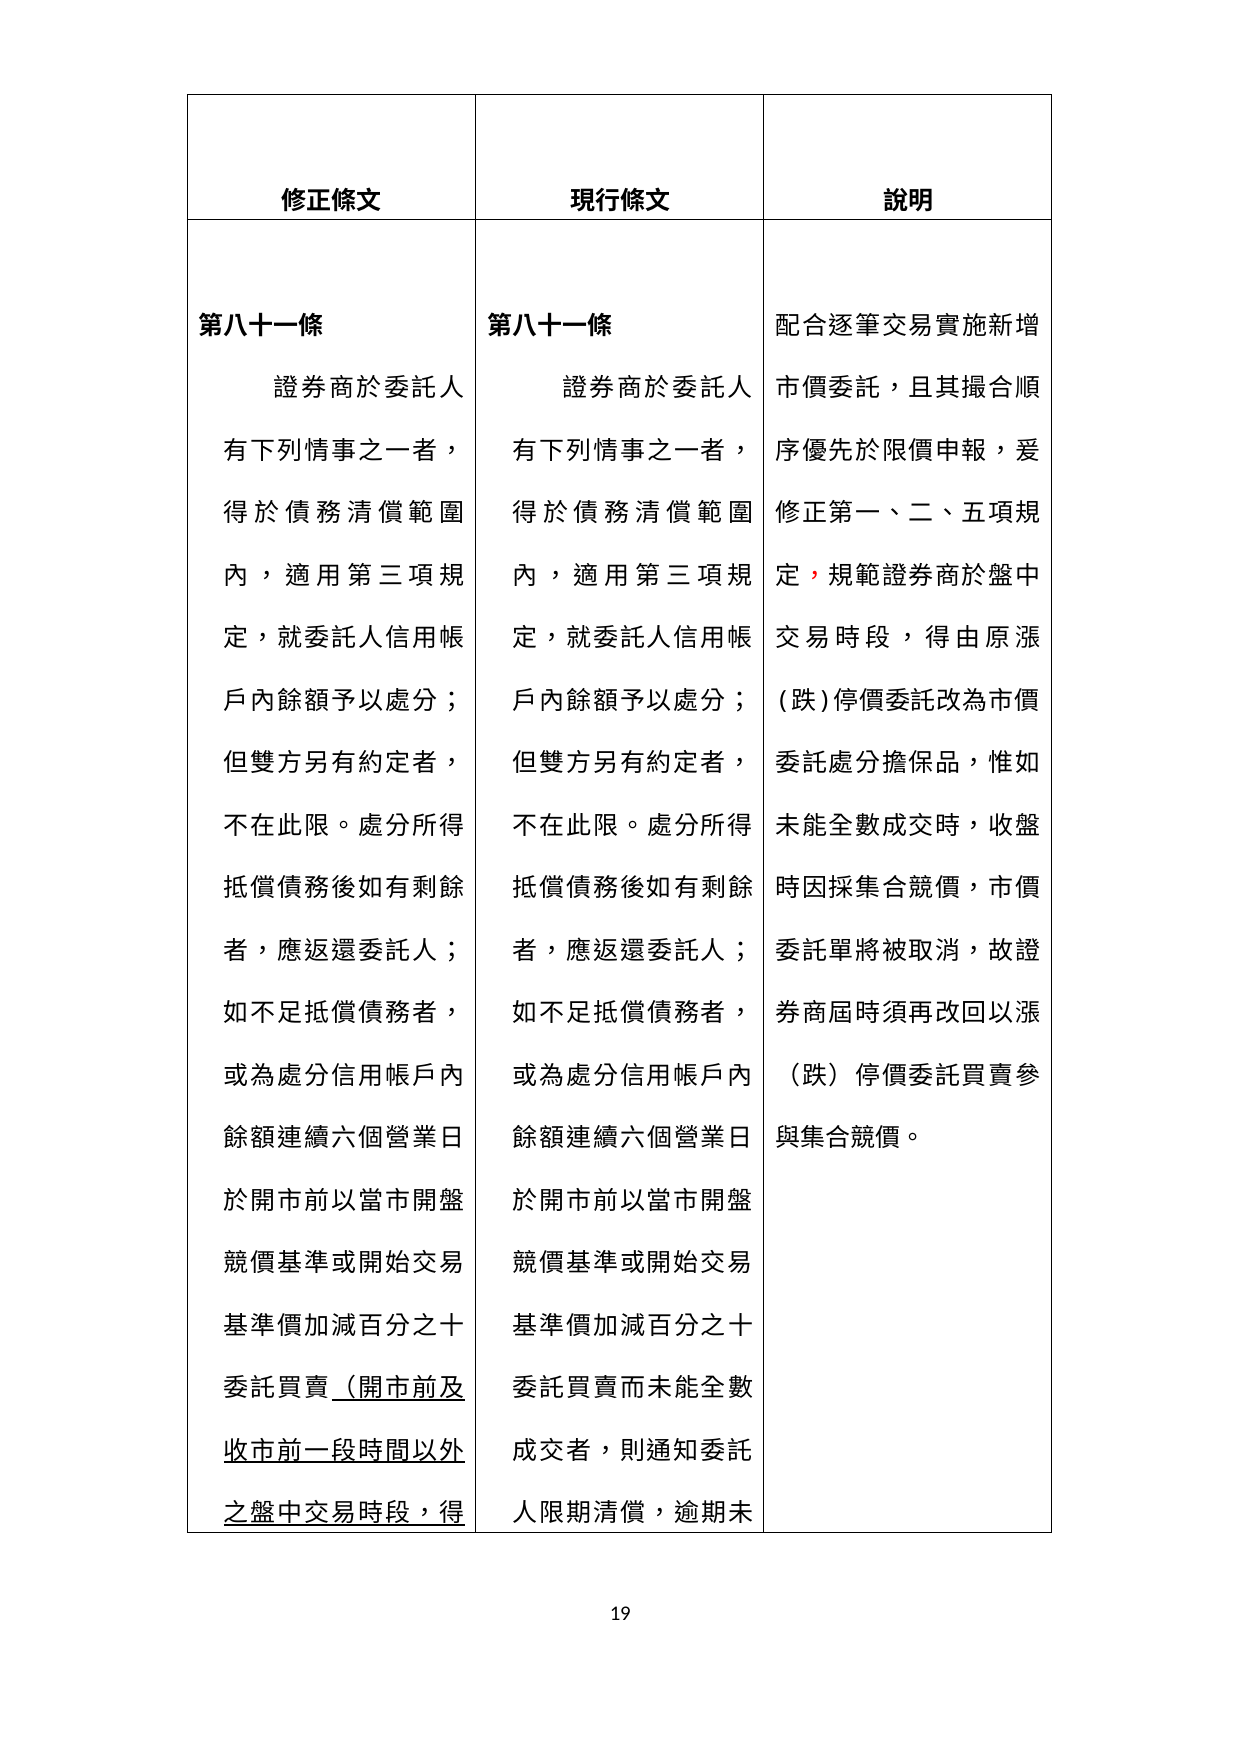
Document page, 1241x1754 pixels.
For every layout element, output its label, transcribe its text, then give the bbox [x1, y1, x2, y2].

table_cell 第八十一條 證券商於委託人有下列情事之一者，得於債務清償範圍內，適用第三項規定，就委託人信用帳戶內餘額予以處分；但雙方另有約定者，不在此限。處分所得抵償債務後如有剩餘者，應返還委託人；如不足抵償債務者，或為處分信用帳戶內餘額連續六個營業日於開市前以當市開盤競價基準或開始交易基準價加減百分之十委託買賣（開市前及收市前一段時間以外之盤中交易時段，得 [188, 220, 475, 1532]
table_cell 配合逐筆交易實施新增市價委託，且其撮合順序優先於限價申報，爰修正第一、二、五項規定，規範證券商於盤中交易時段，得由原漲(跌)停價委託改為市價委託處分擔保品，惟如未能全數成交時，收盤時因採集合競價，市價委託單將被取消，故證券商屆時須再改回以漲（跌）停價委託買賣參與集合競價。 [764, 220, 1051, 1532]
table_header 修正條文 [188, 95, 475, 219]
table_header 說明 [764, 95, 1051, 219]
table_cell 第八十一條 證券商於委託人有下列情事之一者，得於債務清償範圍內，適用第三項規定，就委託人信用帳戶內餘額予以處分；但雙方另有約定者，不在此限。處分所得抵償債務後如有剩餘者，應返還委託人；如不足抵償債務者，或為處分信用帳戶內餘額連續六個營業日於開市前以當市開盤競價基準或開始交易基準價加減百分之十委託買賣而未能全數成交者，則通知委託人限期清償，逾期未 [476, 220, 763, 1532]
table_header 現行條文 [476, 95, 763, 219]
